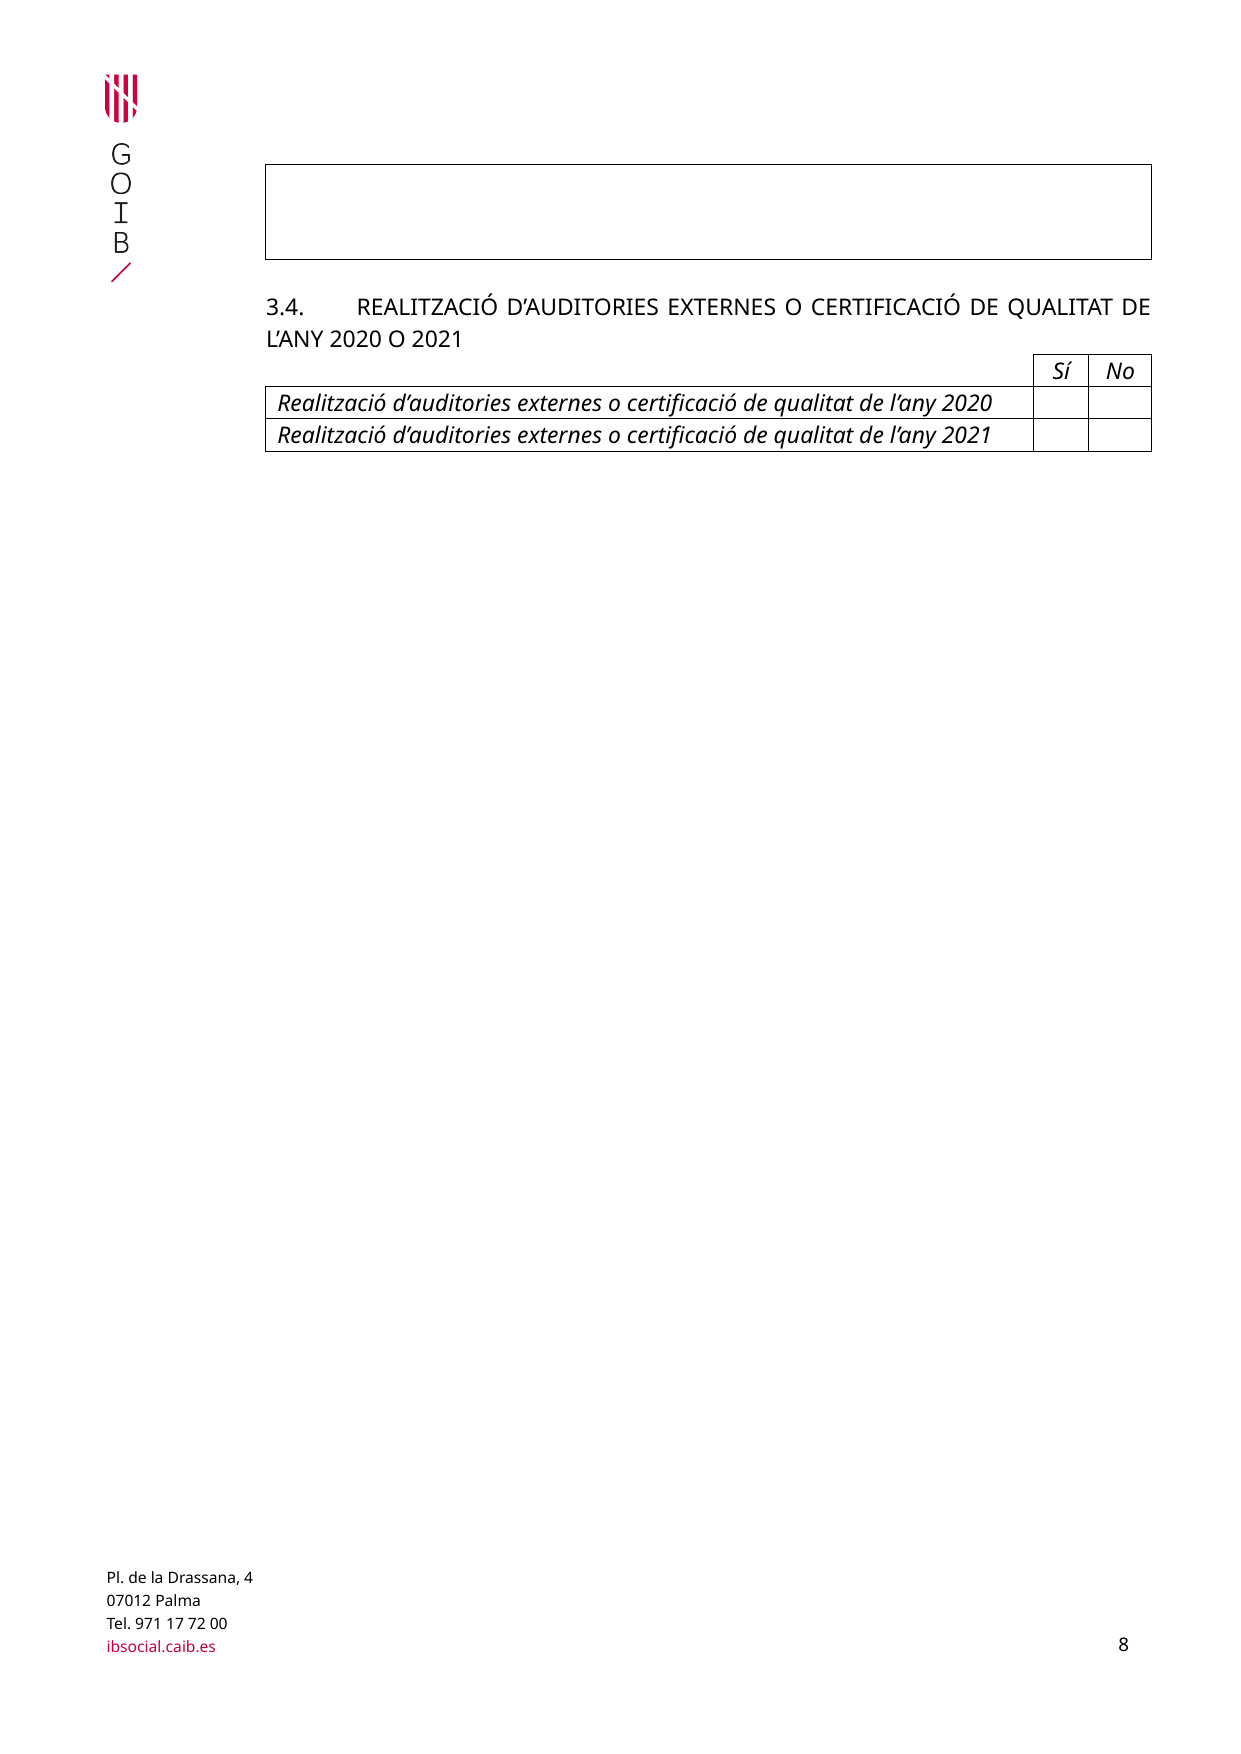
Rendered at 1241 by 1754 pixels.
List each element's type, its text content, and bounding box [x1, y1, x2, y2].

picture [76, 51, 166, 313]
table_cell Realització d’auditories externes o certificació de qualitat de l’any 2021 [266, 419, 1033, 451]
table_header Sí [1034, 355, 1088, 386]
table_cell Realització d’auditories externes o certificació de qualitat de l’any 2020 [266, 387, 1033, 418]
table_cell [1089, 419, 1151, 451]
table_header No [1089, 355, 1151, 386]
table_cell [1089, 387, 1151, 418]
text 3.4. REALITZACIÓ D’AUDITORIES EXTERNES O CERTIFICACIÓ DE QUALITAT DE L’ANY 2020 O 2021 [266, 291, 1152, 354]
table_cell [1034, 387, 1088, 418]
table_header [266, 165, 1151, 259]
table_header [266, 354, 1033, 386]
table_cell [1034, 419, 1088, 451]
